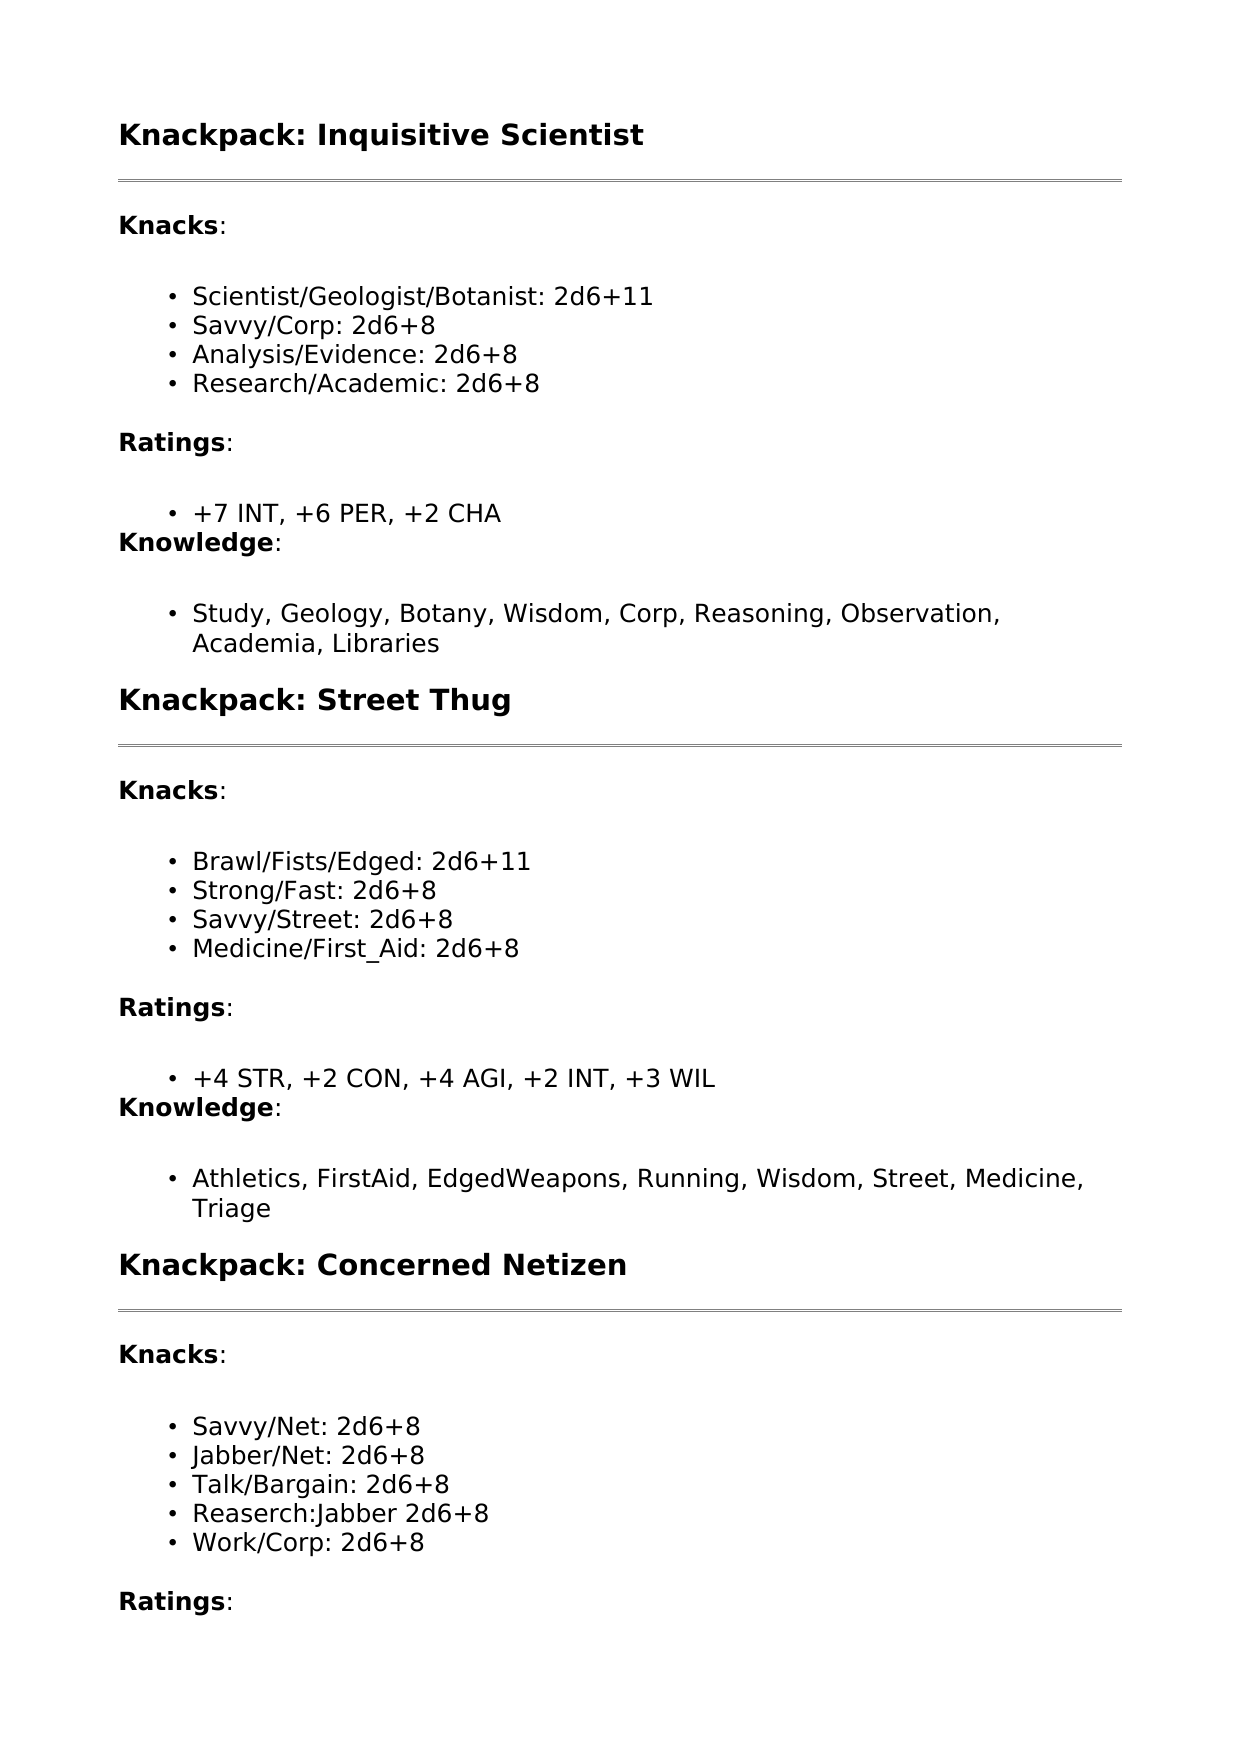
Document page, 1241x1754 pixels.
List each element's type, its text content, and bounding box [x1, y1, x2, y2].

list Scientist/Geologist/Botanist: 2d6+11 [177, 282, 1122, 311]
text Ratings: [118, 1587, 1122, 1616]
list Medicine/First_Aid: 2d6+8 [177, 934, 1122, 964]
list Athletics, FirstAid, EdgedWeapons, Running, Wisdom, Street, Medicine, Triage [177, 1164, 1122, 1223]
list Savvy/Street: 2d6+8 [177, 905, 1122, 934]
list Reaserch:Jabber 2d6+8 [177, 1499, 1122, 1528]
text Knowledge: [118, 1093, 1122, 1123]
list Talk/Bargain: 2d6+8 [177, 1470, 1122, 1499]
list Work/Corp: 2d6+8 [177, 1528, 1122, 1558]
list Savvy/Net: 2d6+8 [177, 1412, 1122, 1441]
text Knacks: [118, 776, 1122, 805]
list Research/Academic: 2d6+8 [177, 369, 1122, 399]
list +4 STR, +2 CON, +4 AGI, +2 INT, +3 WIL [177, 1064, 1122, 1093]
text Knacks: [118, 1341, 1122, 1370]
list Brawl/Fists/Edged: 2d6+11 [177, 847, 1122, 876]
text Knacks: [118, 211, 1122, 240]
subtitle Knackpack: Street Thug [118, 683, 1122, 717]
text Ratings: [118, 993, 1122, 1022]
list Study, Geology, Botany, Wisdom, Corp, Reasoning, Observation, Academia, Libraries [177, 600, 1122, 658]
list Jabber/Net: 2d6+8 [177, 1441, 1122, 1470]
list Strong/Fast: 2d6+8 [177, 876, 1122, 905]
text Knowledge: [118, 528, 1122, 558]
list Analysis/Evidence: 2d6+8 [177, 340, 1122, 369]
subtitle Knackpack: Inquisitive Scientist [118, 118, 1122, 152]
text Ratings: [118, 428, 1122, 457]
list +7 INT, +6 PER, +2 CHA [177, 499, 1122, 528]
list Savvy/Corp: 2d6+8 [177, 311, 1122, 340]
subtitle Knackpack: Concerned Netizen [118, 1248, 1122, 1282]
